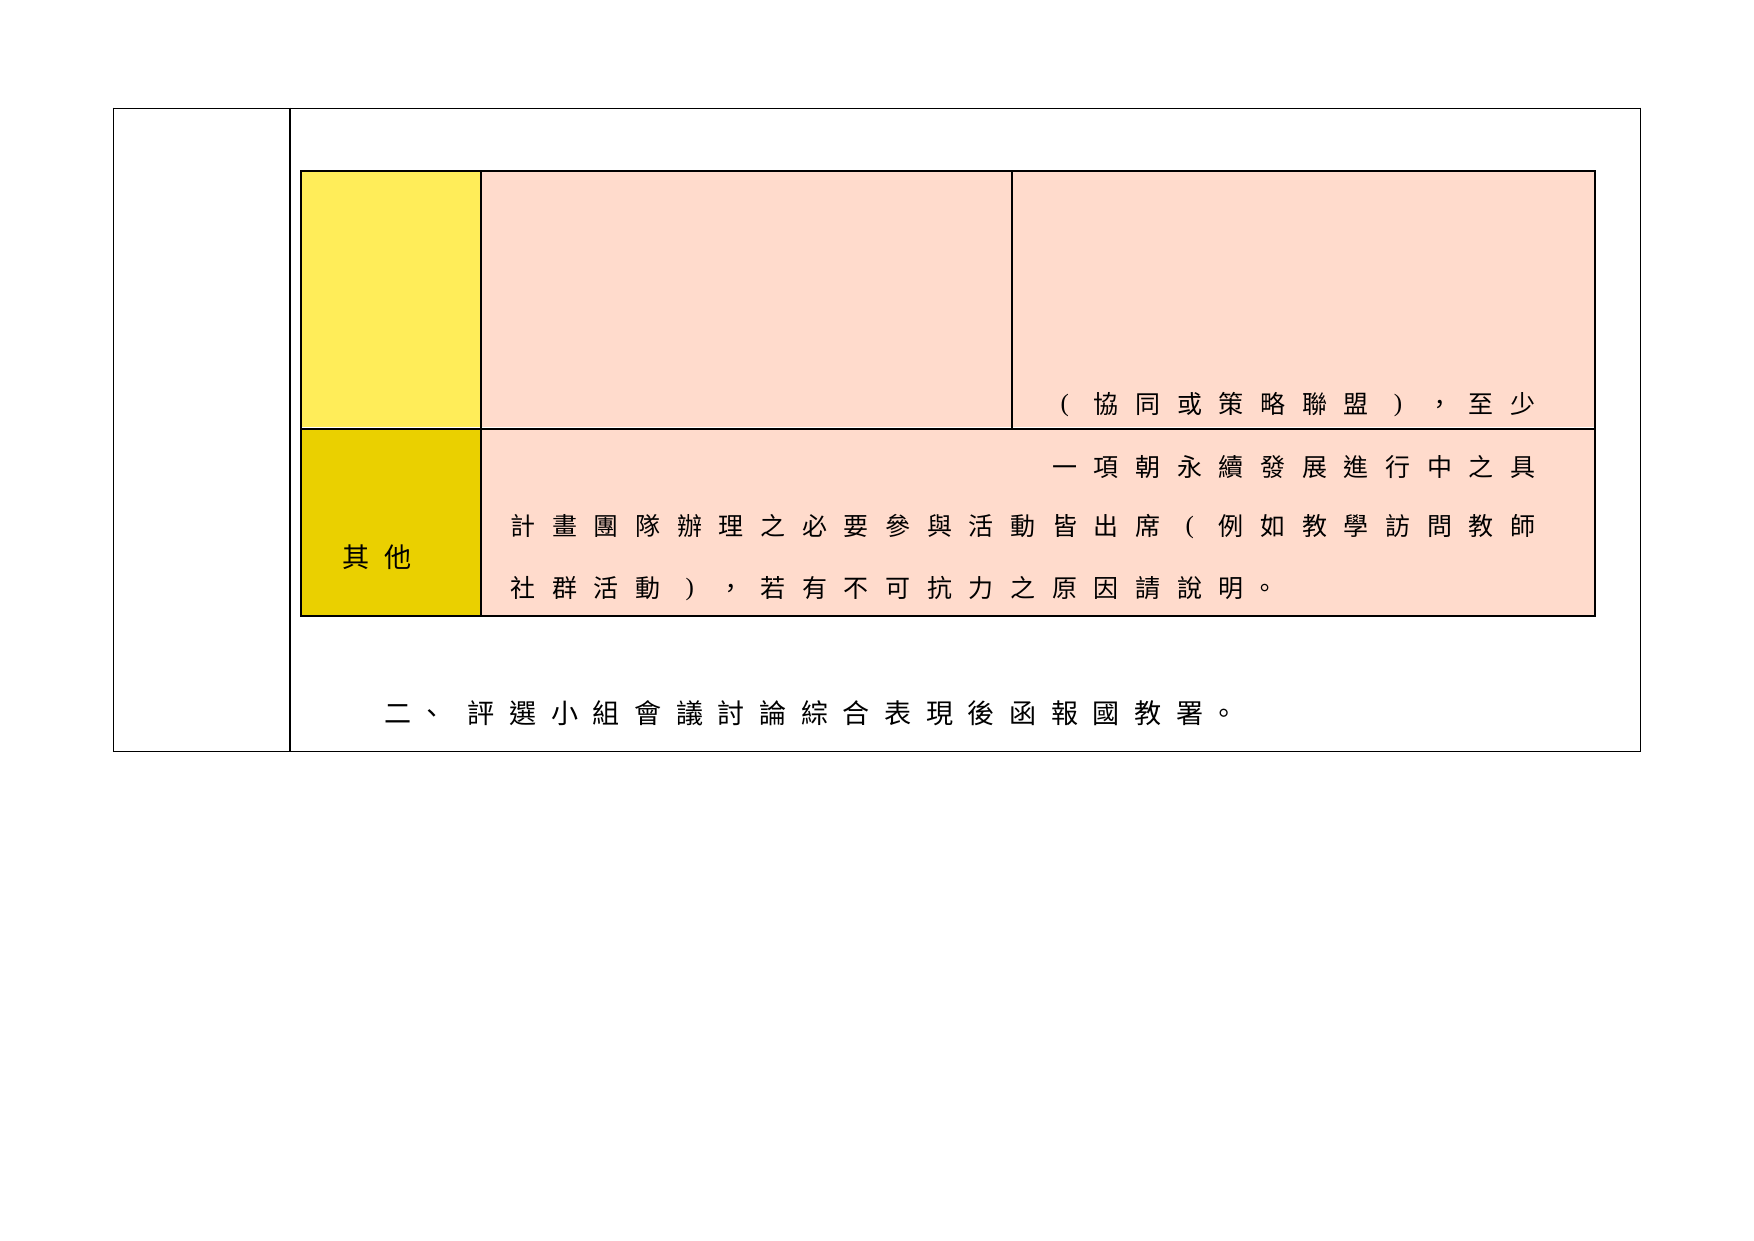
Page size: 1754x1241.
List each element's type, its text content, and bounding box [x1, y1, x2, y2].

table_cell 二個學年度之下學期教師專業成長交流活動紀錄 ◆每學年度之三個項度評選皆達符合目標 ◆每學年度至少一項有正向改變之具體事件描述 受訪學校期末回饋 ◆第一學年度之整體合作成效回饋達符合預期成效 ◆第二學年度： (1)整體合作成效回饋達符合預期成效，且有一填寫對象達成效卓越。 (2)至少一項有正向改變之具體事件描述。 [482, 172, 1011, 427]
table_cell 計畫團隊辦理之必要參與活動皆出席(例如教學訪問教師社群活動)，若有不可抗力之原因請說明。 [482, 430, 1594, 615]
table_cell 二、評選小組會議討論綜合表現後函報國教署。 [291, 109, 1640, 751]
table_cell [114, 109, 289, 751]
table_cell 第三學年度之下學期教師專業成長交流活動紀錄 ◆第三學年度之三個項度評選達符合目標，且有一項達優良。 ◆第三學年度至少一項有正向改變之具體事件描述，或可以永續發展之具體方向。 受訪學校期末回饋中 ◆第三學年度之整體合作成效回饋達符合預期成效，且有一填寫對象達成效卓越。 ◆第三學年度至少一項有正向改變之具體事件描述。 ※如第三學年度換新合作學校，則檢視前一所受訪學校(協同或策略聯盟)，至少一項朝永續發展進行中之具體作為。 [1013, 172, 1594, 427]
table_cell 其他 [302, 430, 480, 615]
table_cell [302, 172, 480, 427]
